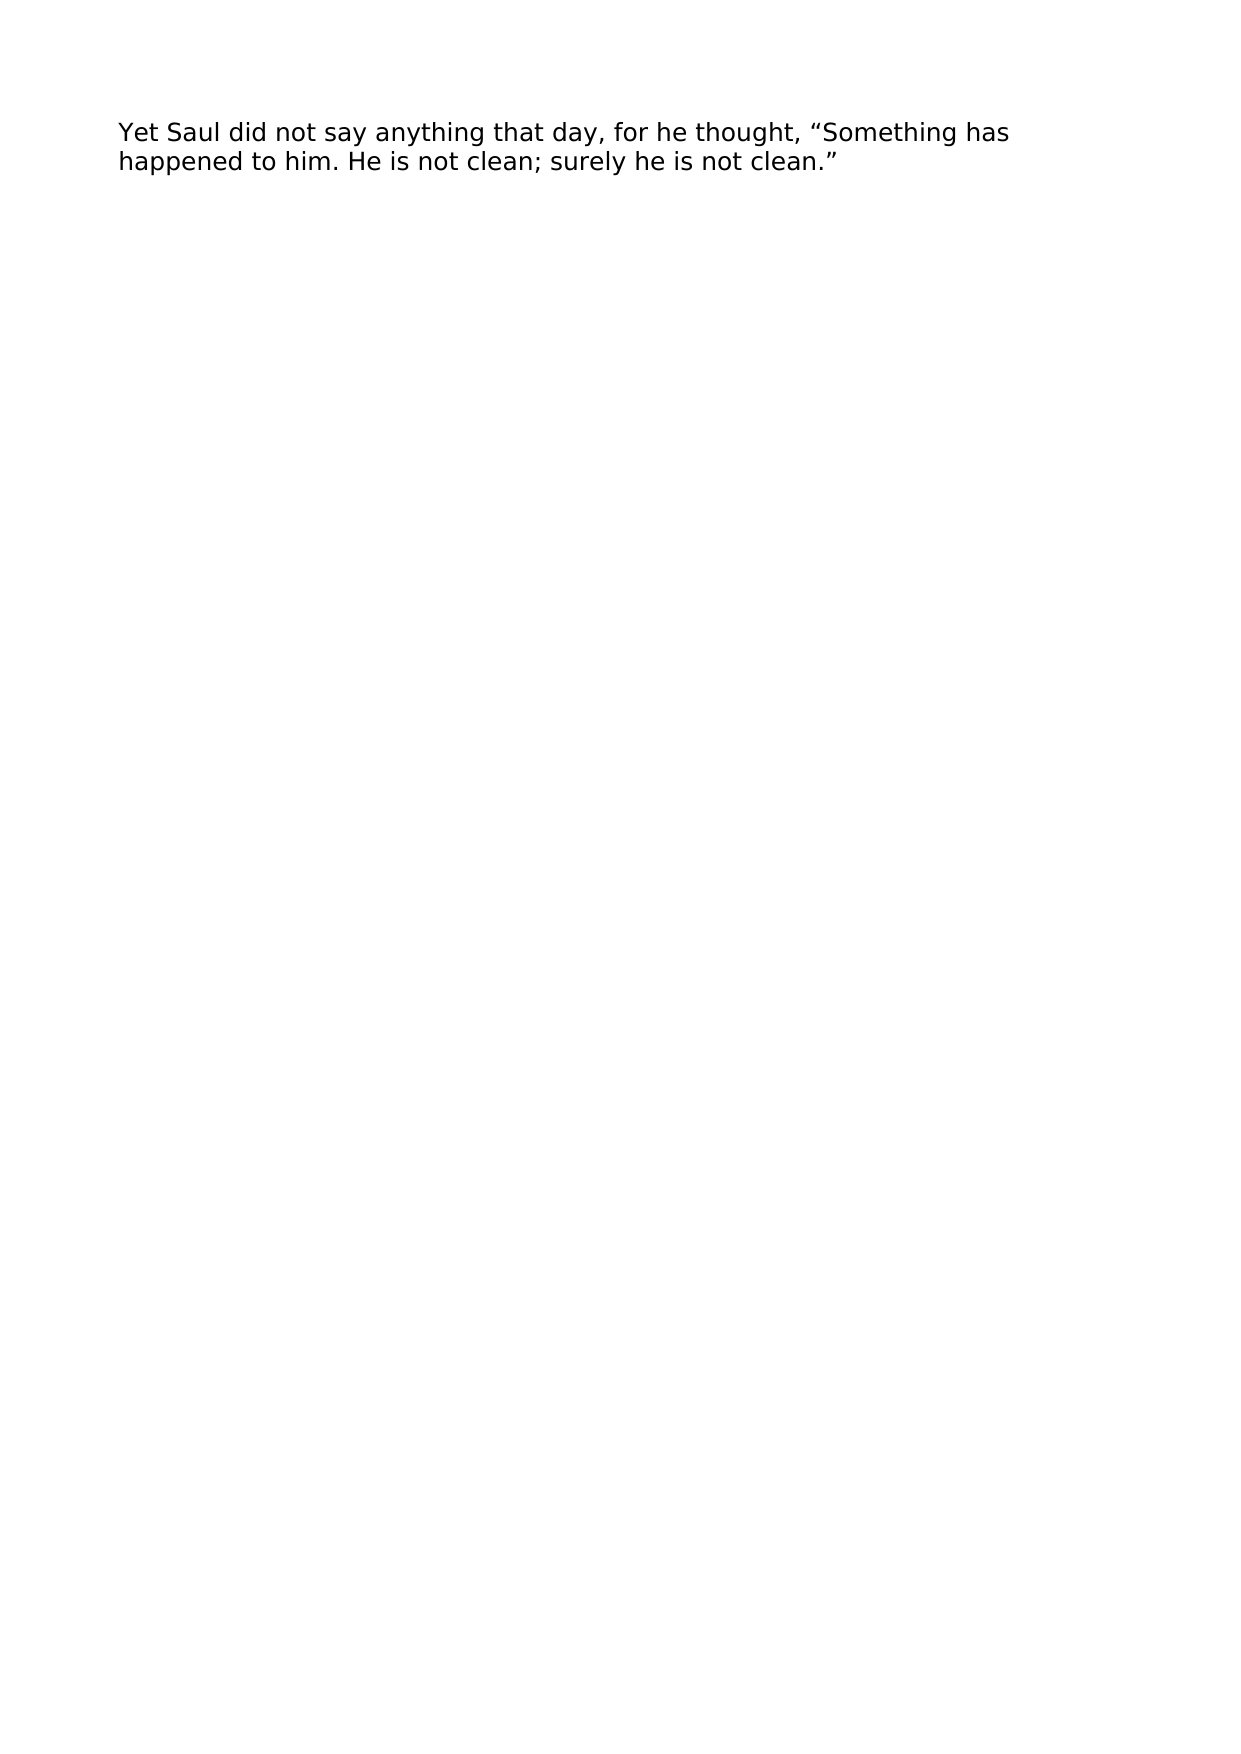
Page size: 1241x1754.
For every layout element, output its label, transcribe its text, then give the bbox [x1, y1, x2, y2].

text Yet Saul did not say anything that day, for he thought, “Something has happened to him. He is not clean; surely he is not clean.” [118, 118, 1122, 176]
